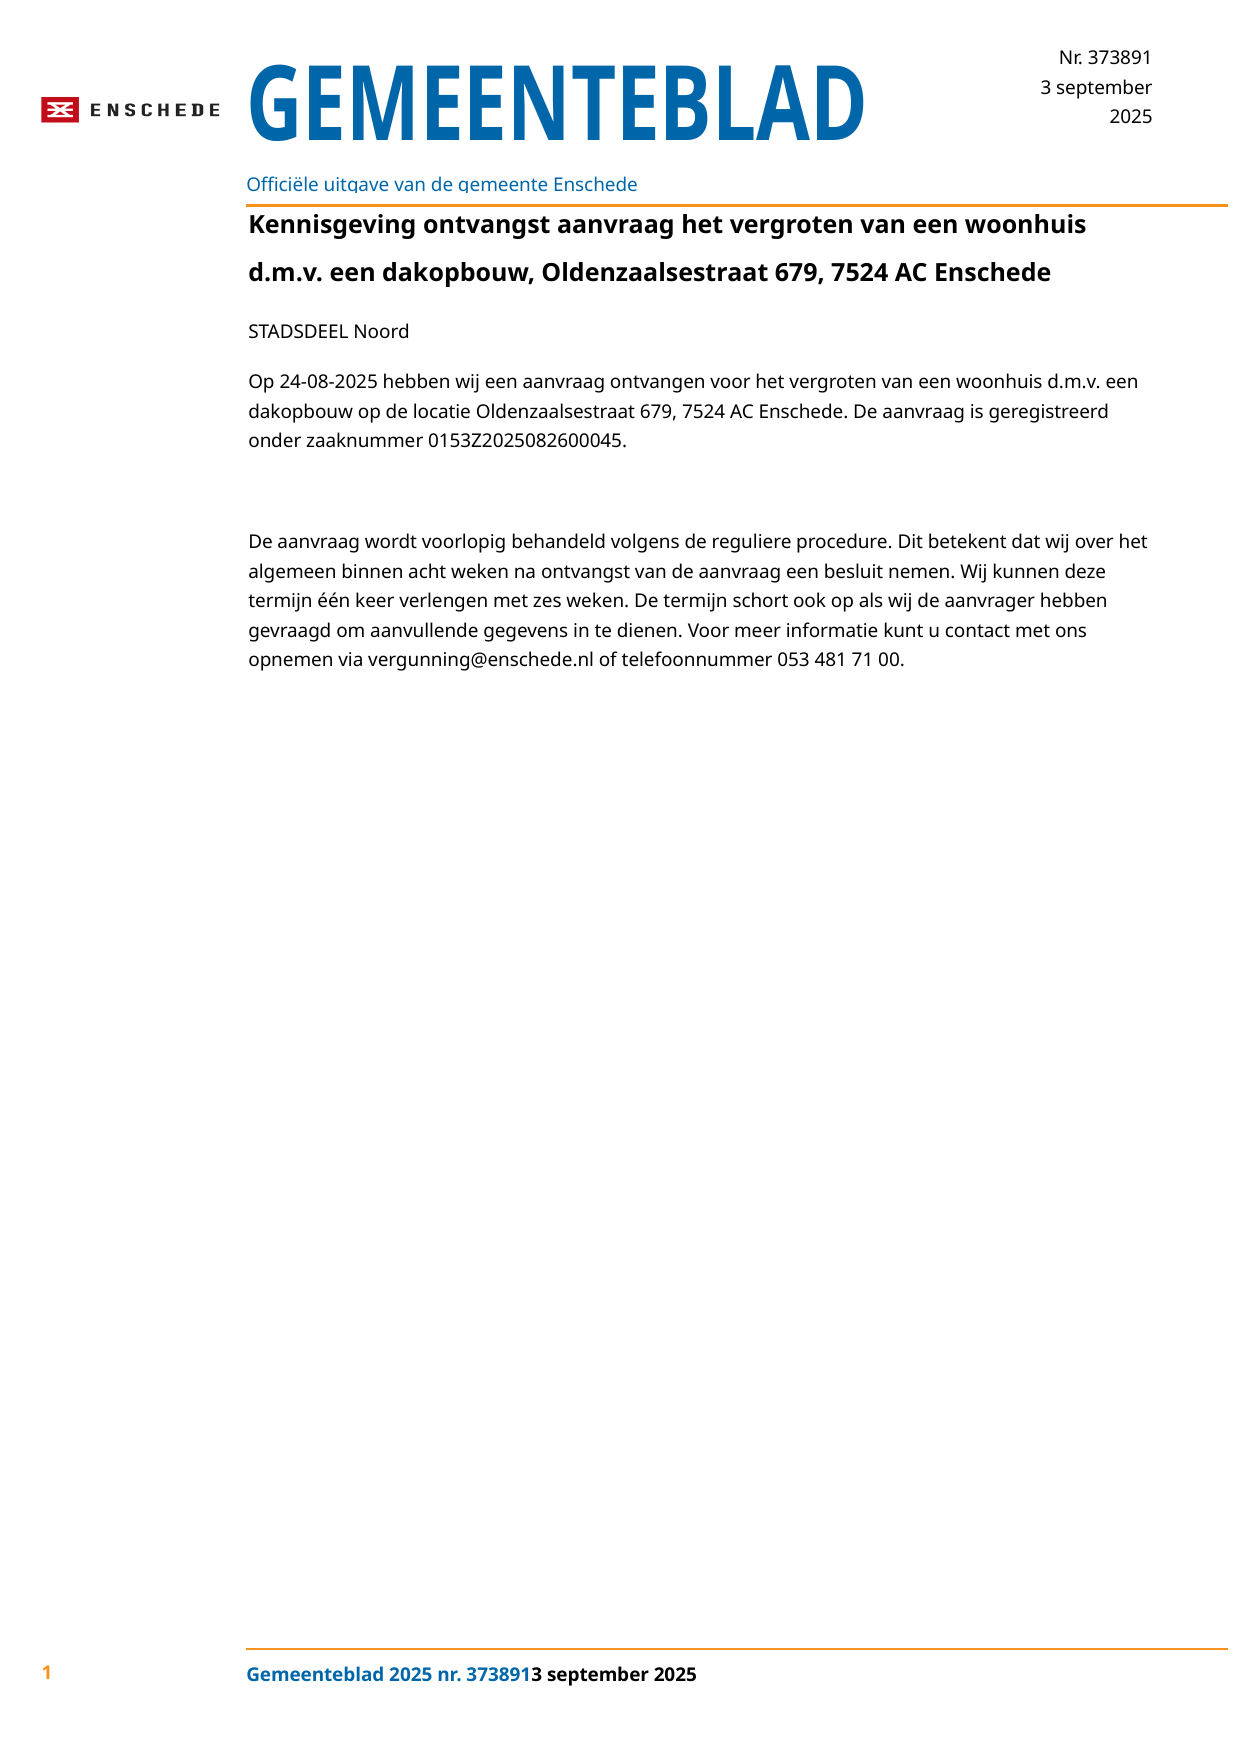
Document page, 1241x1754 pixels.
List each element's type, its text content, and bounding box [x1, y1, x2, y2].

text STADSDEEL Noord [248, 318, 1152, 344]
text Kennisgeving ontvangst aanvraag het vergroten van een woonhuis d.m.v. een dakopbouw, Oldenzaalsestraat 679, 7524 AC Enschede [248, 207, 1152, 288]
text Op 24-08-2025 hebben wij een aanvraag ontvangen voor het vergroten van een woonhuis d.m.v. een dakopbouw op de locatie Oldenzaalsestraat 679, 7524 AC Enschede. De aanvraag is geregistreerd onder zaaknummer 0153Z2025082600045. [248, 368, 1152, 453]
text De aanvraag wordt voorlopig behandeld volgens de reguliere procedure. Dit betekent dat wij over het algemeen binnen acht weken na ontvangst van de aanvraag een besluit nemen. Wij kunnen deze termijn één keer verlengen met zes weken. De termijn schort ook op als wij de aanvrager hebben gevraagd om aanvullende gegevens in te dienen. Voor meer informatie kunt u contact met ons opnemen via vergunning@enschede.nl of telefoonnummer 053 481 71 00. [248, 528, 1152, 672]
picture [41, 47, 231, 172]
